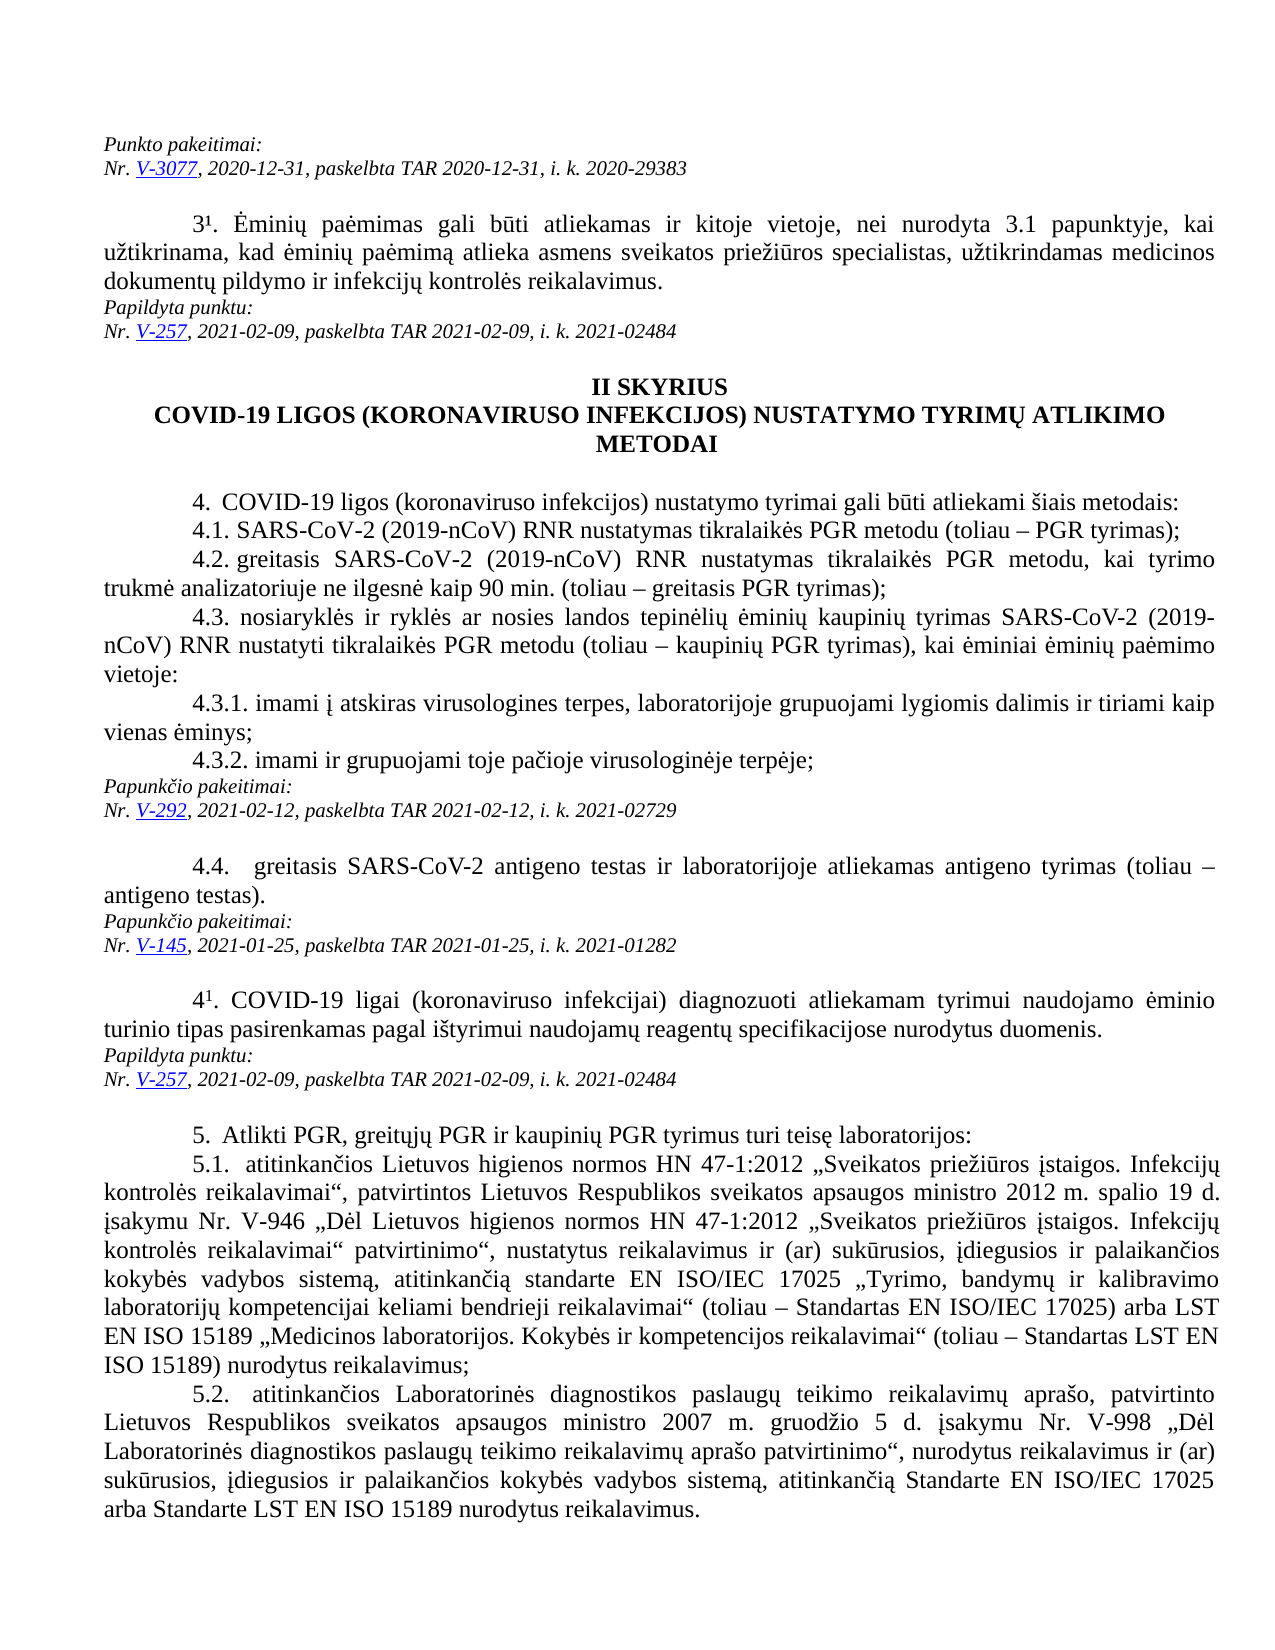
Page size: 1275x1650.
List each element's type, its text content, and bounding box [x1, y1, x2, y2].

text 5. Atlikti PGR, greitųjų PGR ir kaupinių PGR tyrimus turi teisę laboratorijos: [103, 1120, 1216, 1149]
text 4. COVID-19 ligos (koronaviruso infekcijos) nustatymo tyrimai gali būti atliekami šiais metodais: [103, 487, 1216, 516]
text Papildyta punktu: [103, 1043, 1216, 1067]
text 4.1. SARS-CoV-2 (2019-nCoV) RNR nustatymas tikralaikės PGR metodu (toliau – PGR tyrimas); [103, 516, 1216, 544]
text COVID-19 LIGOS (KORONAVIRUSO INFEKCIJOS) NUSTATYMO TYRIMŲ ATLIKIMO METODAI [103, 401, 1216, 458]
text Punkto pakeitimai: [103, 132, 1216, 156]
text 4.3.2. imami ir grupuojami toje pačioje virusologinėje terpėje; [103, 746, 1216, 774]
text Nr. V-3077, 2020-12-31, paskelbta TAR 2020-12-31, i. k. 2020-29383 [103, 156, 1216, 180]
text 4.3. nosiaryklės ir ryklės ar nosies landos tepinėlių ėminių kaupinių tyrimas SARS-CoV-2 (2019-nCoV) RNR nustatyti tikralaikės PGR metodu (toliau – kaupinių PGR tyrimas), kai ėminiai ėminių paėmimo vietoje: [103, 602, 1216, 688]
text Nr. V-145, 2021-01-25, paskelbta TAR 2021-01-25, i. k. 2021-01282 [103, 933, 1216, 957]
text Papunkčio pakeitimai: [103, 774, 1216, 798]
text Papunkčio pakeitimai: [103, 909, 1216, 933]
text 4.4. greitasis SARS-CoV-2 antigeno testas ir laboratorijoje atliekamas antigeno tyrimas (toliau – antigeno testas). [103, 851, 1216, 909]
text II SKYRIUS [103, 372, 1216, 401]
text Papildyta punktu: [103, 295, 1216, 319]
text 4.2. greitasis SARS-CoV-2 (2019-nCoV) RNR nustatymas tikralaikės PGR metodu, kai tyrimo trukmė analizatoriuje ne ilgesnė kaip 90 min. (toliau – greitasis PGR tyrimas); [103, 544, 1216, 602]
text Nr. V-257, 2021-02-09, paskelbta TAR 2021-02-09, i. k. 2021-02484 [103, 1067, 1216, 1091]
text 4.3.1. imami į atskiras virusologines terpes, laboratorijoje grupuojami lygiomis dalimis ir tiriami kaip vienas ėminys; [103, 688, 1216, 746]
text Nr. V-292, 2021-02-12, paskelbta TAR 2021-02-12, i. k. 2021-02729 [103, 798, 1216, 822]
text 5.1. atitinkančios Lietuvos higienos normos HN 47-1:2012 „Sveikatos priežiūros įstaigos. Infekcijų kontrolės reikalavimai“, patvirtintos Lietuvos Respublikos sveikatos apsaugos ministro 2012 m. spalio 19 d. įsakymu Nr. V-946 „Dėl Lietuvos higienos normos HN 47-1:2012 „Sveikatos priežiūros įstaigos. Infekcijų kontrolės reikalavimai“ patvirtinimo“, nustatytus reikalavimus ir (ar) sukūrusios, įdiegusios ir palaikančios kokybės vadybos sistemą, atitinkančią standarte EN ISO/IEC 17025 „Tyrimo, bandymų ir kalibravimo laboratorijų kompetencijai keliami bendrieji reikalavimai“ (toliau – Standartas EN ISO/IEC 17025) arba LST EN ISO 15189 „Medicinos laboratorijos. Kokybės ir kompetencijos reikalavimai“ (toliau – Standartas LST EN ISO 15189) nurodytus reikalavimus; [103, 1149, 1221, 1379]
text 5.2. atitinkančios Laboratorinės diagnostikos paslaugų teikimo reikalavimų aprašo, patvirtinto Lietuvos Respublikos sveikatos apsaugos ministro 2007 m. gruodžio 5 d. įsakymu Nr. V-998 „Dėl Laboratorinės diagnostikos paslaugų teikimo reikalavimų aprašo patvirtinimo“, nurodytus reikalavimus ir (ar) sukūrusios, įdiegusios ir palaikančios kokybės vadybos sistemą, atitinkančią Standarte EN ISO/IEC 17025 arba Standarte LST EN ISO 15189 nurodytus reikalavimus. [103, 1379, 1216, 1522]
text 3¹. Ėminių paėmimas gali būti atliekamas ir kitoje vietoje, nei nurodyta 3.1 papunktyje, kai užtikrinama, kad ėminių paėmimą atlieka asmens sveikatos priežiūros specialistas, užtikrindamas medicinos dokumentų pildymo ir infekcijų kontrolės reikalavimus. [103, 209, 1216, 295]
text Nr. V-257, 2021-02-09, paskelbta TAR 2021-02-09, i. k. 2021-02484 [103, 319, 1216, 343]
text 41. COVID-19 ligai (koronaviruso infekcijai) diagnozuoti atliekamam tyrimui naudojamo ėminio turinio tipas pasirenkamas pagal ištyrimui naudojamų reagentų specifikacijose nurodytus duomenis. [103, 986, 1216, 1043]
